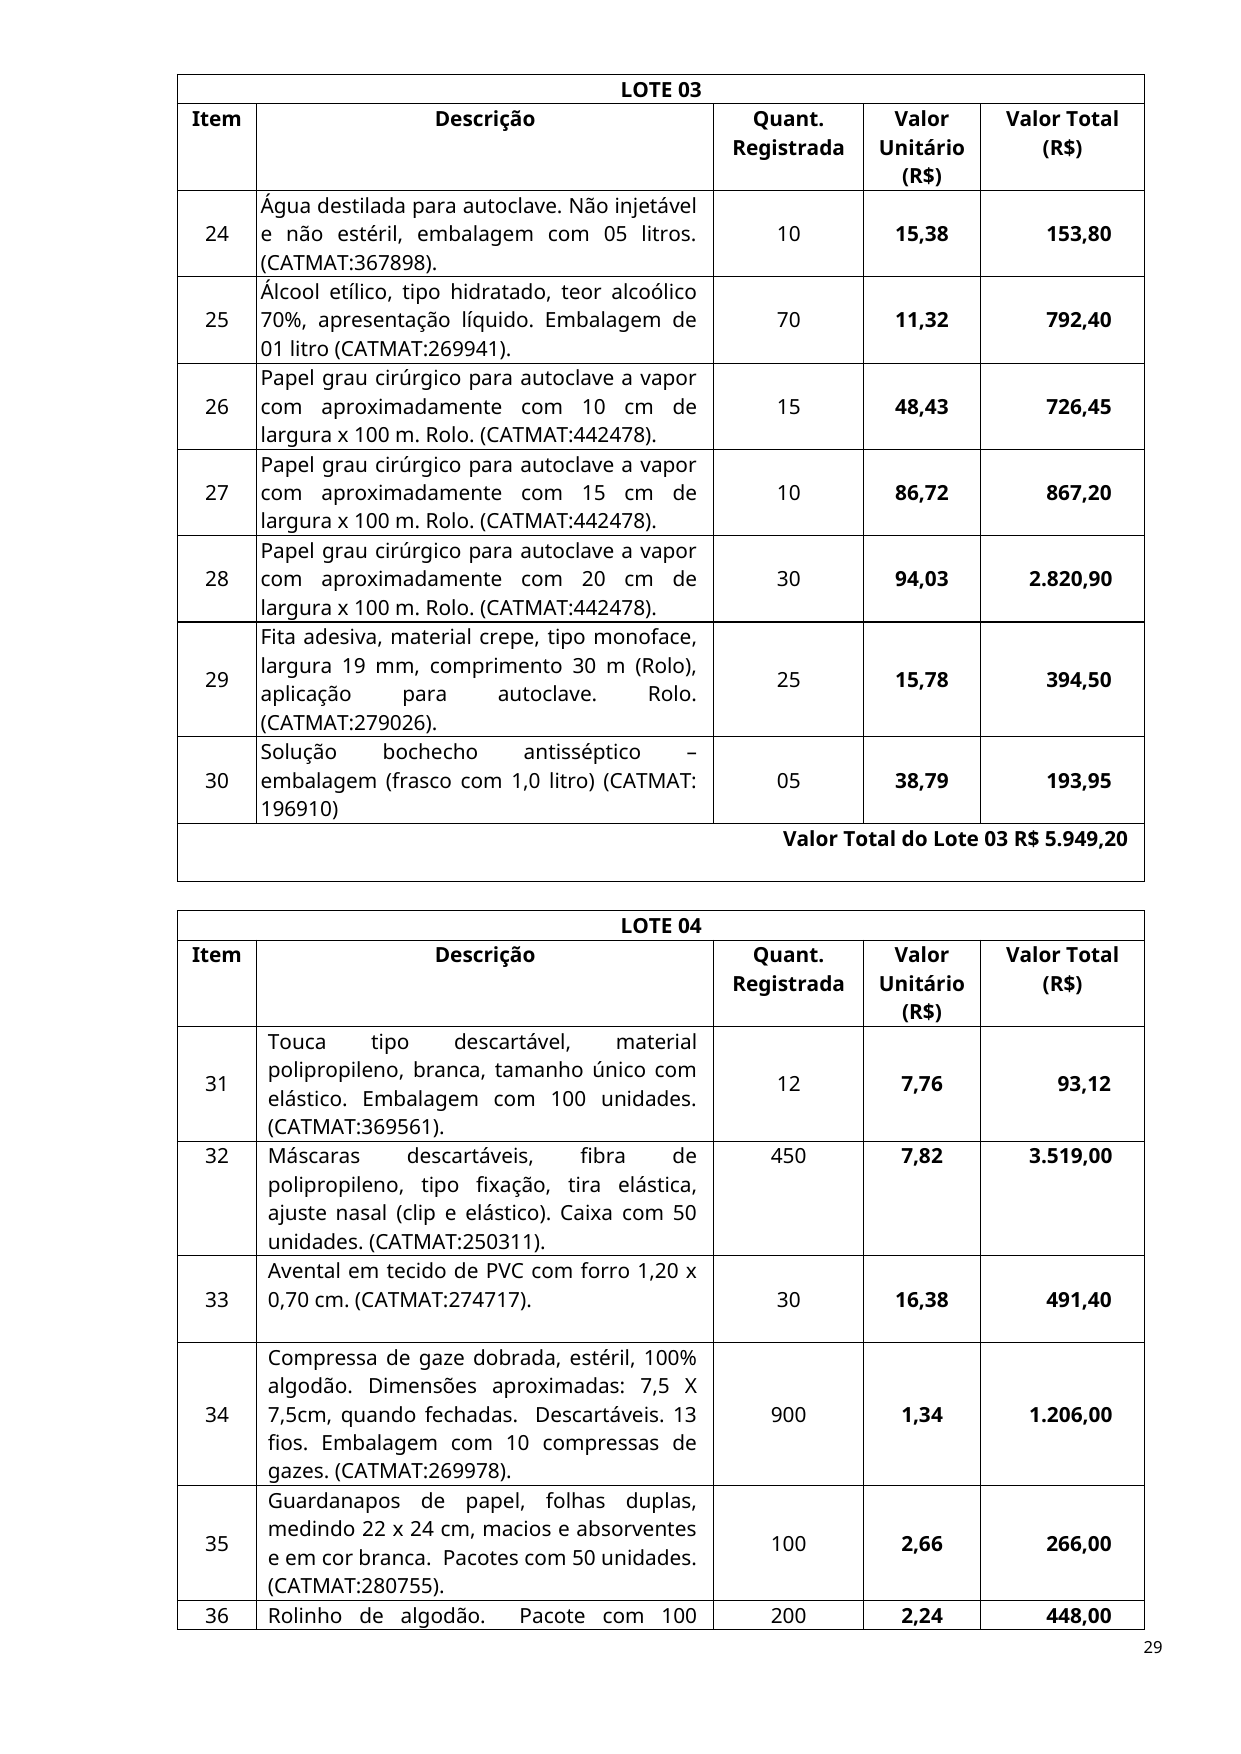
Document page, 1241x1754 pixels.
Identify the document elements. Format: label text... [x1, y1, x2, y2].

table_cell 48,43 [864, 364, 980, 449]
table_cell Touca tipo descartável, material polipropileno, branca, tamanho único com elástico. Embalagem com 100 unidades. (CATMAT:369561). [257, 1027, 713, 1141]
table_cell 94,03 [864, 536, 980, 621]
table_cell Fita adesiva, material crepe, tipo monoface, largura 19 mm, comprimento 30 m (Rolo), aplicação para autoclave. Rolo. (CATMAT:279026). [257, 623, 713, 736]
table_cell Água destilada para autoclave. Não injetável e não estéril, embalagem com 05 litros. (CATMAT:367898). [257, 191, 713, 276]
table_cell 2.820,90 [981, 536, 1144, 621]
table_cell Valor Total do Lote 03 R$ 5.949,20 [178, 824, 1144, 881]
table_cell Descrição [257, 104, 713, 190]
table_cell 15 [714, 364, 863, 449]
table_cell 3.519,00 [981, 1142, 1144, 1255]
table_cell 15,38 [864, 191, 980, 276]
table_cell 7,76 [864, 1027, 980, 1141]
table_cell 31 [178, 1027, 256, 1141]
table_cell Valor Unitário (R$) [864, 941, 980, 1026]
table_cell 2,66 [864, 1486, 980, 1600]
table_cell 394,50 [981, 623, 1144, 736]
table_header LOTE 04 [178, 911, 1144, 939]
table_cell 900 [714, 1343, 863, 1485]
table_cell 30 [178, 737, 256, 823]
table_cell 93,12 [981, 1027, 1144, 1141]
table_cell 1.206,00 [981, 1343, 1144, 1485]
table_cell 33 [178, 1256, 256, 1342]
table_cell 25 [178, 277, 256, 362]
table_cell 10 [714, 450, 863, 535]
table_cell Quant. Registrada [714, 104, 863, 190]
table_cell Valor Unitário (R$) [864, 104, 980, 190]
table_cell 867,20 [981, 450, 1144, 535]
table_cell 35 [178, 1486, 256, 1600]
table_cell 25 [714, 623, 863, 736]
table_cell Item [178, 104, 256, 190]
table_cell 27 [178, 450, 256, 535]
table_cell 448,00 [981, 1601, 1144, 1629]
table_cell Quant. Registrada [714, 941, 863, 1026]
table_cell Solução bochecho antisséptico – embalagem (frasco com 1,0 litro) (CATMAT: 196910) [257, 737, 713, 823]
table_cell Compressa de gaze dobrada, estéril, 100% algodão. Dimensões aproximadas: 7,5 X 7,5cm, quando fechadas. Descartáveis. 13 fios. Embalagem com 10 compressas de gazes. (CATMAT:269978). [257, 1343, 713, 1485]
table_cell 70 [714, 277, 863, 362]
table_cell Papel grau cirúrgico para autoclave a vapor com aproximadamente com 15 cm de largura x 100 m. Rolo. (CATMAT:442478). [257, 450, 713, 535]
table_cell 491,40 [981, 1256, 1144, 1342]
table_cell 26 [178, 364, 256, 449]
table_header LOTE 03 [178, 75, 1144, 103]
table_cell 86,72 [864, 450, 980, 535]
table_cell 16,38 [864, 1256, 980, 1342]
table_cell 100 [714, 1486, 863, 1600]
table_cell 266,00 [981, 1486, 1144, 1600]
table_cell Máscaras descartáveis, fibra de polipropileno, tipo fixação, tira elástica, ajuste nasal (clip e elástico). Caixa com 50 unidades. (CATMAT:250311). [257, 1142, 713, 1255]
table_cell Papel grau cirúrgico para autoclave a vapor com aproximadamente com 20 cm de largura x 100 m. Rolo. (CATMAT:442478). [257, 536, 713, 621]
table_cell 11,32 [864, 277, 980, 362]
table_cell 05 [714, 737, 863, 823]
table_cell Valor Total (R$) [981, 104, 1144, 190]
table_cell 15,78 [864, 623, 980, 736]
table_cell Valor Total (R$) [981, 941, 1144, 1026]
table_cell 2,24 [864, 1601, 980, 1629]
table_cell Papel grau cirúrgico para autoclave a vapor com aproximadamente com 10 cm de largura x 100 m. Rolo. (CATMAT:442478). [257, 364, 713, 449]
table_cell 726,45 [981, 364, 1144, 449]
table_cell 28 [178, 536, 256, 621]
table_cell 30 [714, 1256, 863, 1342]
table_cell Rolinho de algodão. Pacote com 100 [257, 1601, 713, 1629]
table_cell 38,79 [864, 737, 980, 823]
table_cell Álcool etílico, tipo hidratado, teor alcoólico 70%, apresentação líquido. Embalagem de 01 litro (CATMAT:269941). [257, 277, 713, 362]
table_cell 36 [178, 1601, 256, 1629]
table_cell 153,80 [981, 191, 1144, 276]
table_cell 200 [714, 1601, 863, 1629]
table_cell 193,95 [981, 737, 1144, 823]
table_cell Guardanapos de papel, folhas duplas, medindo 22 x 24 cm, macios e absorventes e em cor branca. Pacotes com 50 unidades. (CATMAT:280755). [257, 1486, 713, 1600]
table_cell 30 [714, 536, 863, 621]
table_cell Avental em tecido de PVC com forro 1,20 x 0,70 cm. (CATMAT:274717). [257, 1256, 713, 1342]
table_cell Item [178, 941, 256, 1026]
table_cell 792,40 [981, 277, 1144, 362]
table_cell 34 [178, 1343, 256, 1485]
table_cell Descrição [257, 941, 713, 1026]
table_cell 24 [178, 191, 256, 276]
table_cell 12 [714, 1027, 863, 1141]
table_cell 7,82 [864, 1142, 980, 1255]
table_cell 29 [178, 623, 256, 736]
table_cell 32 [178, 1142, 256, 1255]
table_cell 1,34 [864, 1343, 980, 1485]
table_cell 10 [714, 191, 863, 276]
table_cell 450 [714, 1142, 863, 1255]
